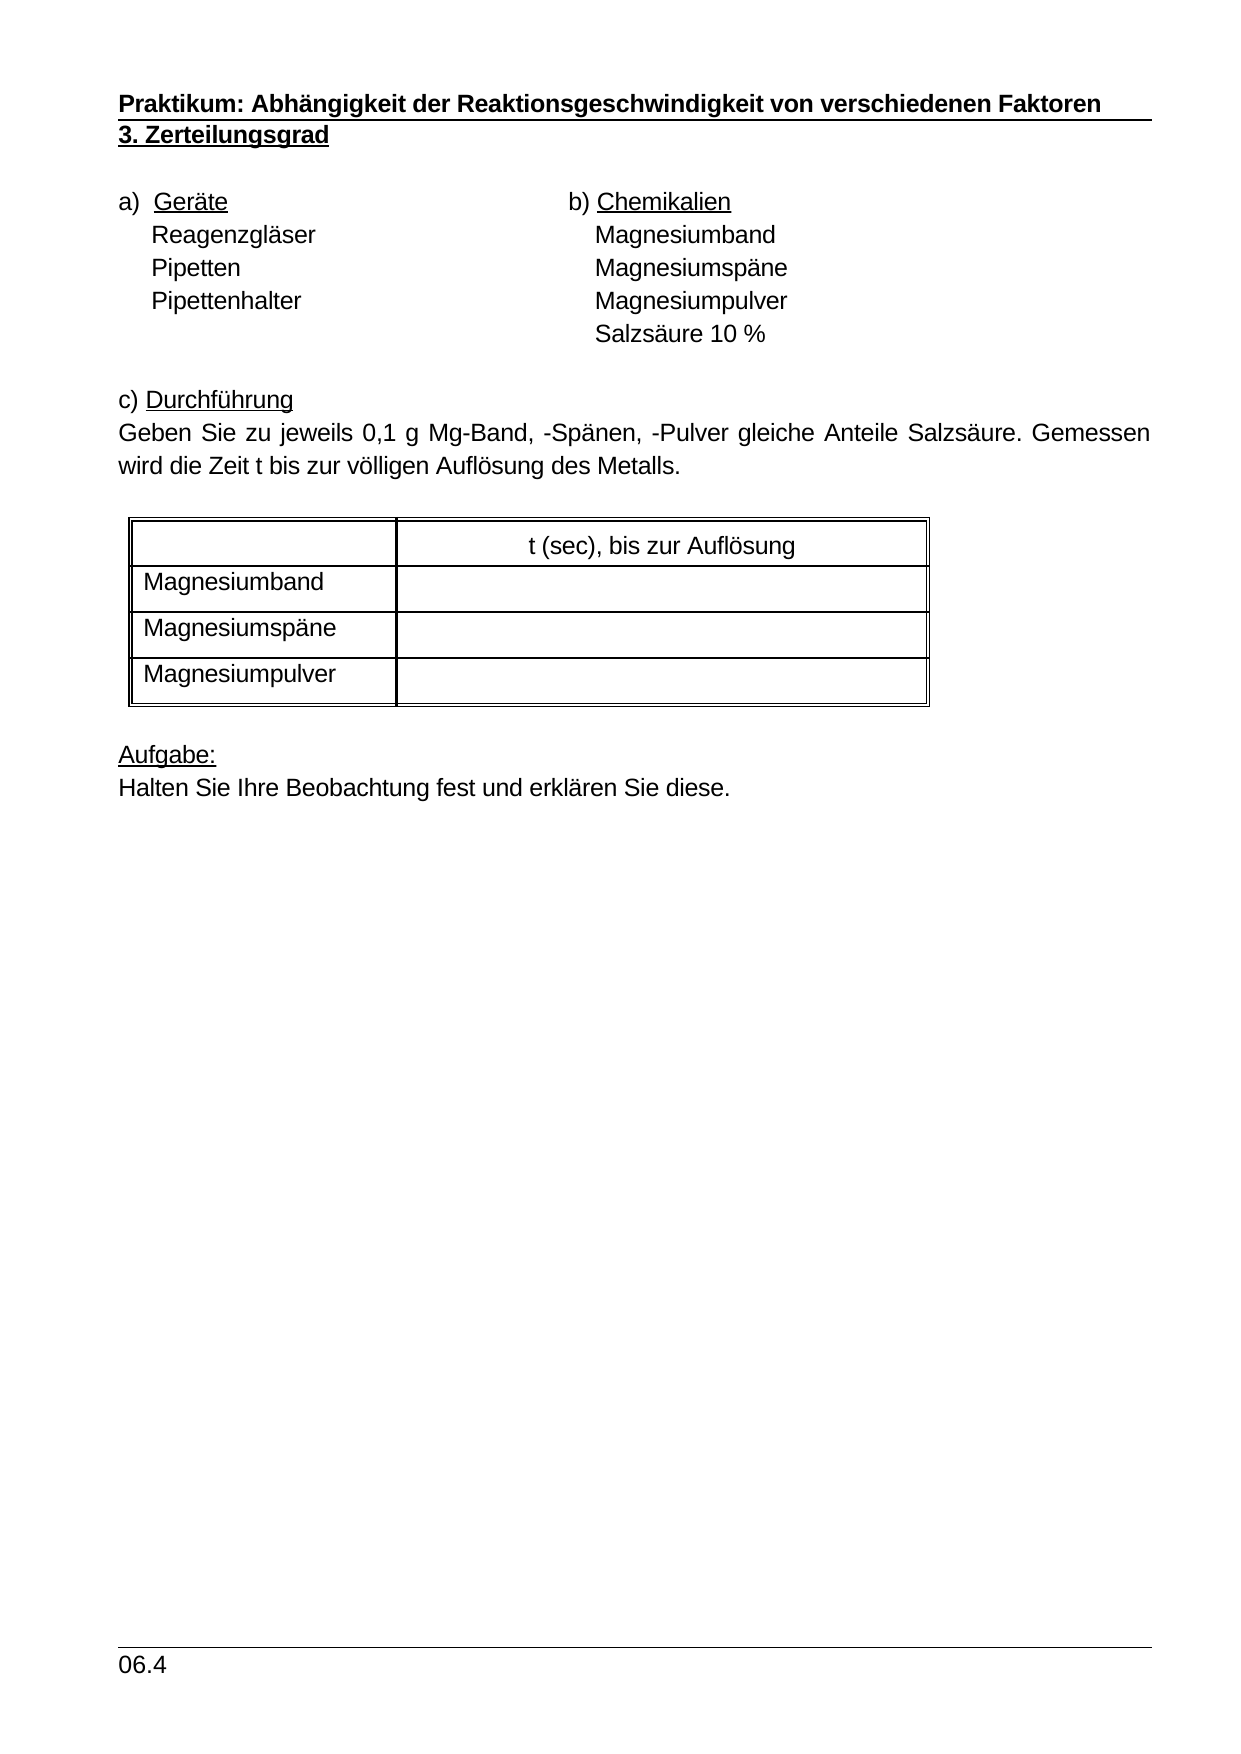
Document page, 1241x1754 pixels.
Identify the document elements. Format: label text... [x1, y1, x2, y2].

text Halten Sie Ihre Beobachtung fest und erklären Sie diese. [118, 773, 1152, 802]
table_cell Magnesiumpulver [133, 659, 395, 703]
text Pipetten Magnesiumspäne [118, 253, 1152, 281]
text Reagenzgläser Magnesiumband [118, 219, 1152, 248]
text 3. Zerteilungsgrad [118, 121, 1152, 149]
text a) Geräte b) Chemikalien [118, 187, 1152, 215]
table_header [133, 522, 395, 565]
text Aufgabe: [118, 740, 1152, 769]
table_cell [398, 567, 926, 611]
text Pipettenhalter Magnesiumpulver [118, 286, 1152, 314]
text Geben Sie zu jeweils 0,1 g Mg-Band, -Spänen, -Pulver gleiche Anteile Salzsäure. Gemessen wird die Zeit t bis zur völligen Auflösung des Metalls. [118, 418, 1152, 479]
table_header t (sec), bis zur Auflösung [398, 522, 926, 565]
table_cell Magnesiumspäne [133, 613, 395, 657]
table_cell Magnesiumband [133, 567, 395, 611]
text Salzsäure 10 % [118, 319, 1152, 347]
text c) Durchführung [118, 385, 1152, 413]
table_cell [398, 659, 926, 703]
table_cell [398, 613, 926, 657]
